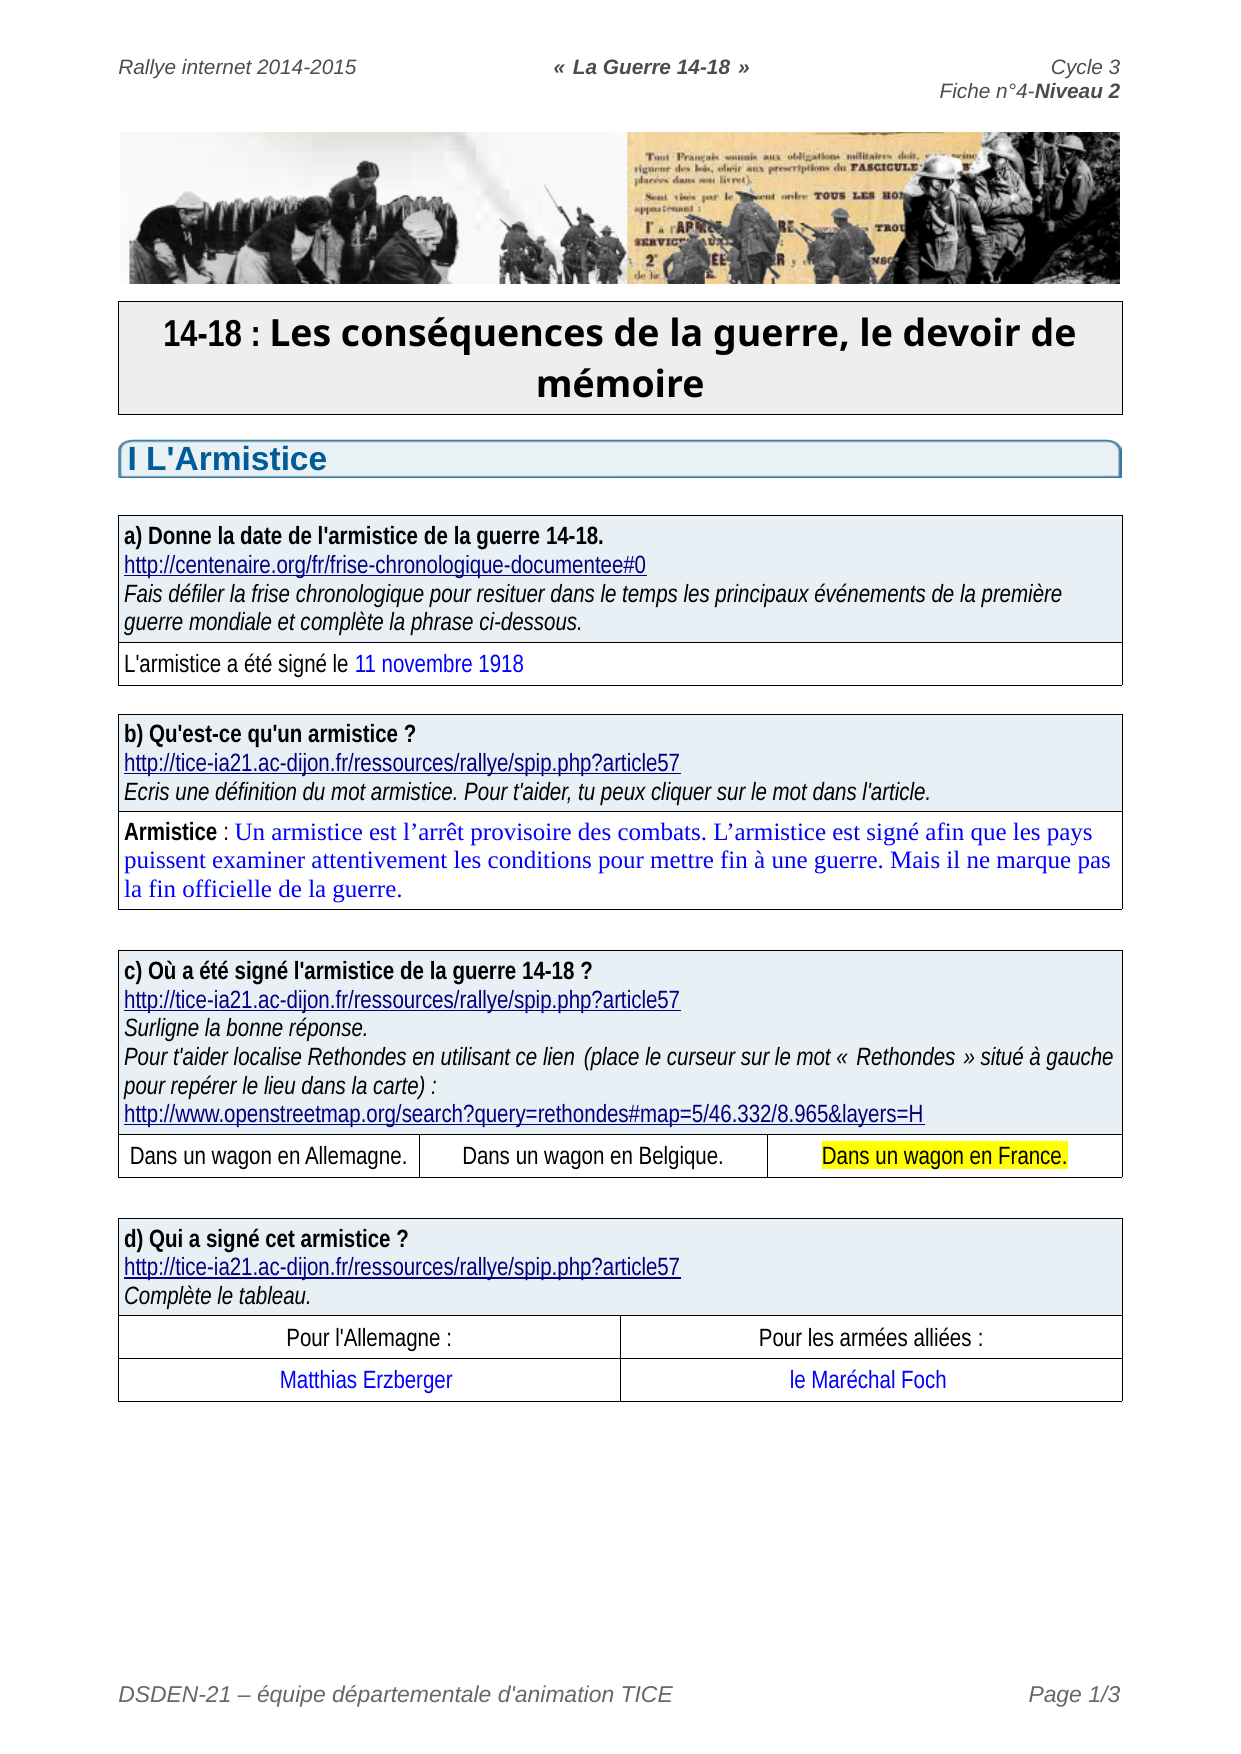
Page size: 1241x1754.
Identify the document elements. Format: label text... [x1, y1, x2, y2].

table_cell Matthias Erzberger [119, 1359, 620, 1401]
subtitle I L'Armistice [118, 439, 1122, 478]
table_header c) Où a été signé l'armistice de la guerre 14-18 ? http://tice-ia21.ac-dijon.fr/ressources/rallye/spip.php?article57 Surligne la bonne réponse. Pour t'aider localise Rethondes en utilisant ce lien (place le curseur sur le mot « Rethondes » situé à gauche pour repérer le lieu dans la carte) : http://www.openstreetmap.org/search?query=rethondes#map=5/46.332/8.965&layers=H [119, 951, 1122, 1134]
table_cell Dans un wagon en Belgique. [420, 1135, 767, 1177]
table_cell Dans un wagon en France. [768, 1135, 1122, 1177]
table_header b) Qu'est-ce qu'un armistice ? http://tice-ia21.ac-dijon.fr/ressources/rallye/spip.php?article57 Ecris une définition du mot armistice. Pour t'aider, tu peux cliquer sur le mot dans l'article. [119, 715, 1122, 811]
table_cell Dans un wagon en Allemagne. [119, 1135, 419, 1177]
table_cell Armistice : Un armistice est l’arrêt provisoire des combats. L’armistice est signé afin que les pays puissent examiner attentivement les conditions pour mettre fin à une guerre. Mais il ne marque pas la fin officielle de la guerre. [119, 812, 1122, 909]
table_cell Pour l'Allemagne : [119, 1316, 620, 1358]
table_cell le Maréchal Foch [621, 1359, 1122, 1401]
table_header d) Qui a signé cet armistice ? http://tice-ia21.ac-dijon.fr/ressources/rallye/spip.php?article57 Complète le tableau. [119, 1219, 1122, 1315]
table_header a) Donne la date de l'armistice de la guerre 14-18. http://centenaire.org/fr/frise-chronologique-documentee#0 Fais défiler la frise chronologique pour resituer dans le temps les principaux événements de la première guerre mondiale et complète la phrase ci-dessous. [119, 516, 1122, 642]
picture [120, 132, 1120, 284]
table_header 14-18 : Les conséquences de la guerre, le devoir de mémoire [119, 302, 1122, 414]
table_header L'armistice a été signé le 11 novembre 1918 [119, 643, 1122, 684]
table_cell Pour les armées alliées : [621, 1316, 1122, 1358]
